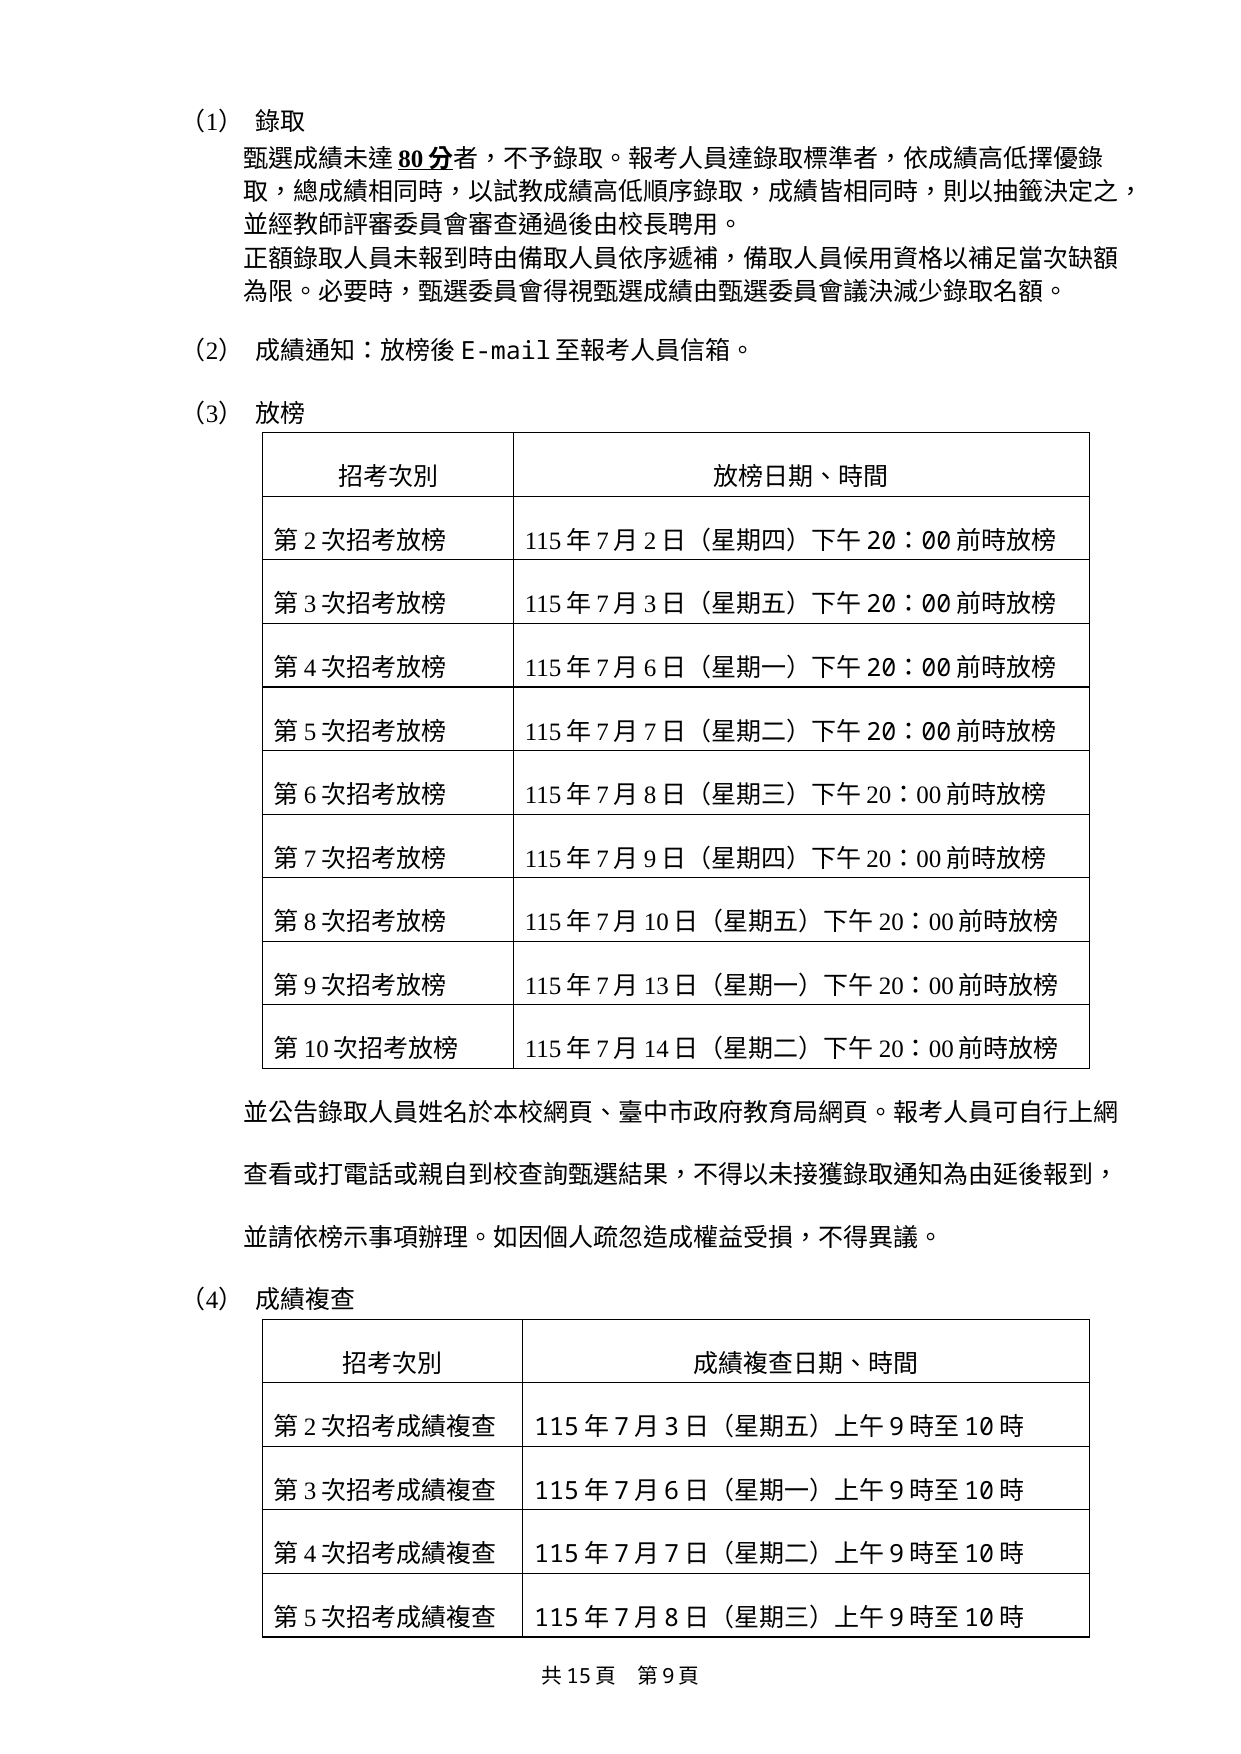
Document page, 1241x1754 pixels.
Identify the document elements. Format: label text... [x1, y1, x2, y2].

table_cell 第8次招考放榜 [263, 878, 513, 941]
table_cell 115年7月13日（星期一）下午20：00前時放榜 [514, 942, 1089, 1004]
table_cell 第4次招考放榜 [263, 624, 513, 686]
list 錄取 [181, 78, 1122, 141]
table_cell 115年7月6日（星期一）上午9時至10時 [523, 1447, 1089, 1509]
table_cell 第6次招考放榜 [263, 751, 513, 813]
table_cell 115年7月7日（星期二）下午20：00前時放榜 [514, 688, 1089, 750]
table_cell 115年7月10日（星期五）下午20：00前時放榜 [514, 878, 1089, 941]
table_cell 115年7月14日（星期二）下午20：00前時放榜 [514, 1005, 1089, 1068]
table_cell 115年7月3日（星期五）上午9時至10時 [523, 1383, 1089, 1446]
table_cell 第2次招考放榜 [263, 497, 513, 559]
table_cell 第10次招考放榜 [263, 1005, 513, 1068]
text 並公告錄取人員姓名於本校網頁、臺中市政府教育局網頁。報考人員可自行上網查看或打電話或親自到校查詢甄選結果，不得以未接獲錄取通知為由延後報到，並請依榜示事項辦理。如因個人疏忽造成權益受損，不得異議。 [243, 1069, 1122, 1256]
text 甄選成績未達80分者，不予錄取。報考人員達錄取標準者，依成績高低擇優錄取，總成績相同時，以試教成績高低順序錄取，成績皆相同時，則以抽籤決定之，並經教師評審委員會審查通過後由校長聘用。 [243, 141, 1122, 241]
table_cell 第5次招考成績複查 [263, 1574, 522, 1636]
table_cell 115年7月2日（星期四）下午20：00前時放榜 [514, 497, 1089, 559]
table_cell 第4次招考成績複查 [263, 1510, 522, 1573]
table_cell 115年7月8日（星期三）下午20：00前時放榜 [514, 751, 1089, 813]
table_header 成績複查日期、時間 [523, 1320, 1089, 1382]
table_cell 115年7月7日（星期二）上午9時至10時 [523, 1510, 1089, 1573]
table_cell 115年7月3日（星期五）下午20：00前時放榜 [514, 560, 1089, 623]
table_header 招考次別 [263, 433, 513, 496]
list 成績通知：放榜後E-mail至報考人員信箱。 [181, 307, 1122, 370]
table_cell 第9次招考放榜 [263, 942, 513, 1004]
text 正額錄取人員未報到時由備取人員依序遞補，備取人員候用資格以補足當次缺額為限。必要時，甄選委員會得視甄選成績由甄選委員會議決減少錄取名額。 [243, 241, 1122, 307]
list 放榜 [181, 370, 1122, 432]
table_cell 第5次招考放榜 [263, 688, 513, 750]
table_header 放榜日期、時間 [514, 433, 1089, 496]
table_header 招考次別 [263, 1320, 522, 1382]
table_cell 第2次招考成績複查 [263, 1383, 522, 1446]
table_cell 第3次招考成績複查 [263, 1447, 522, 1509]
table_cell 115年7月6日（星期一）下午20：00前時放榜 [514, 624, 1089, 686]
table_cell 115年7月9日（星期四）下午20：00前時放榜 [514, 815, 1089, 877]
table_cell 第7次招考放榜 [263, 815, 513, 877]
list 成績複查 [181, 1256, 1122, 1319]
table_cell 第3次招考放榜 [263, 560, 513, 623]
table_cell 115年7月8日（星期三）上午9時至10時 [523, 1574, 1089, 1636]
